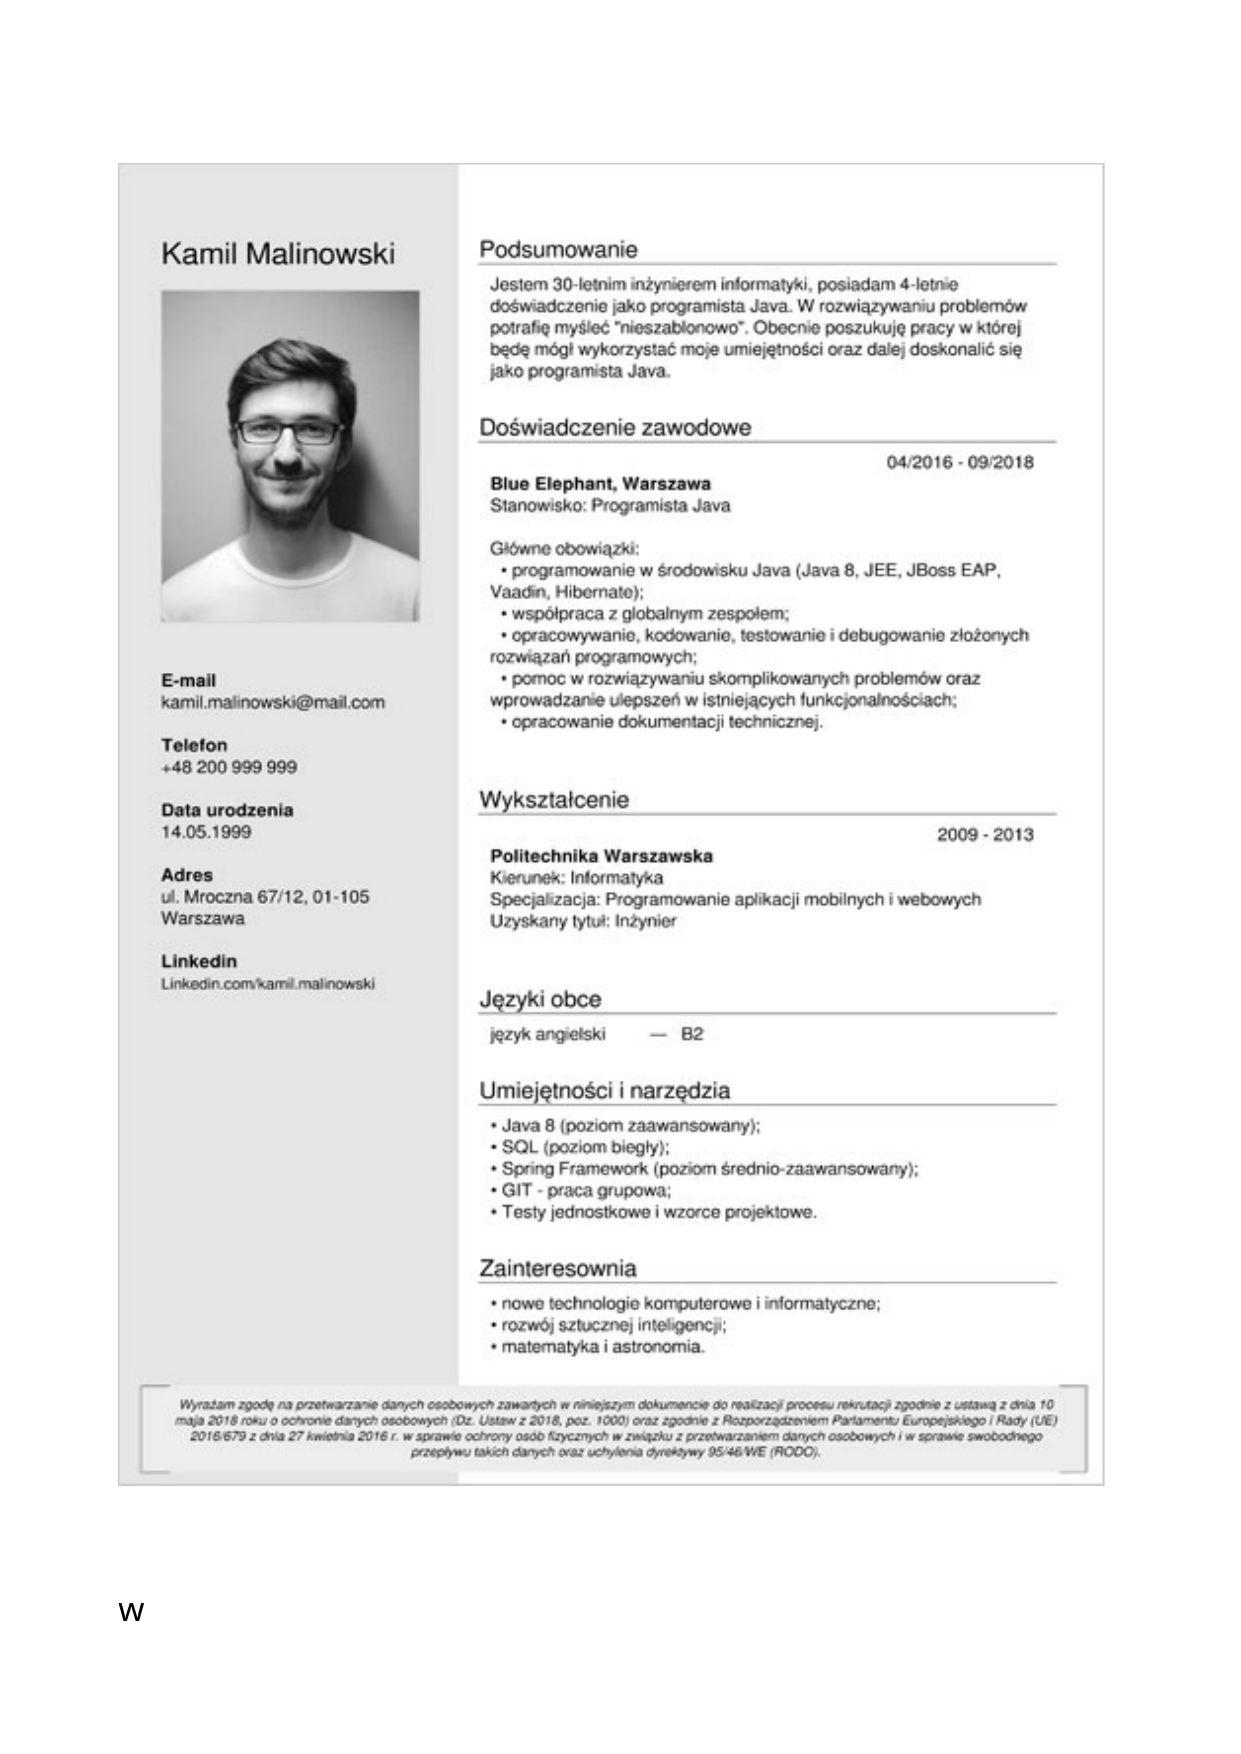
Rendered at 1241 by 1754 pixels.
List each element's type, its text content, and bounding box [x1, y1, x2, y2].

text w [118, 1586, 1122, 1631]
picture [118, 163, 1105, 1486]
